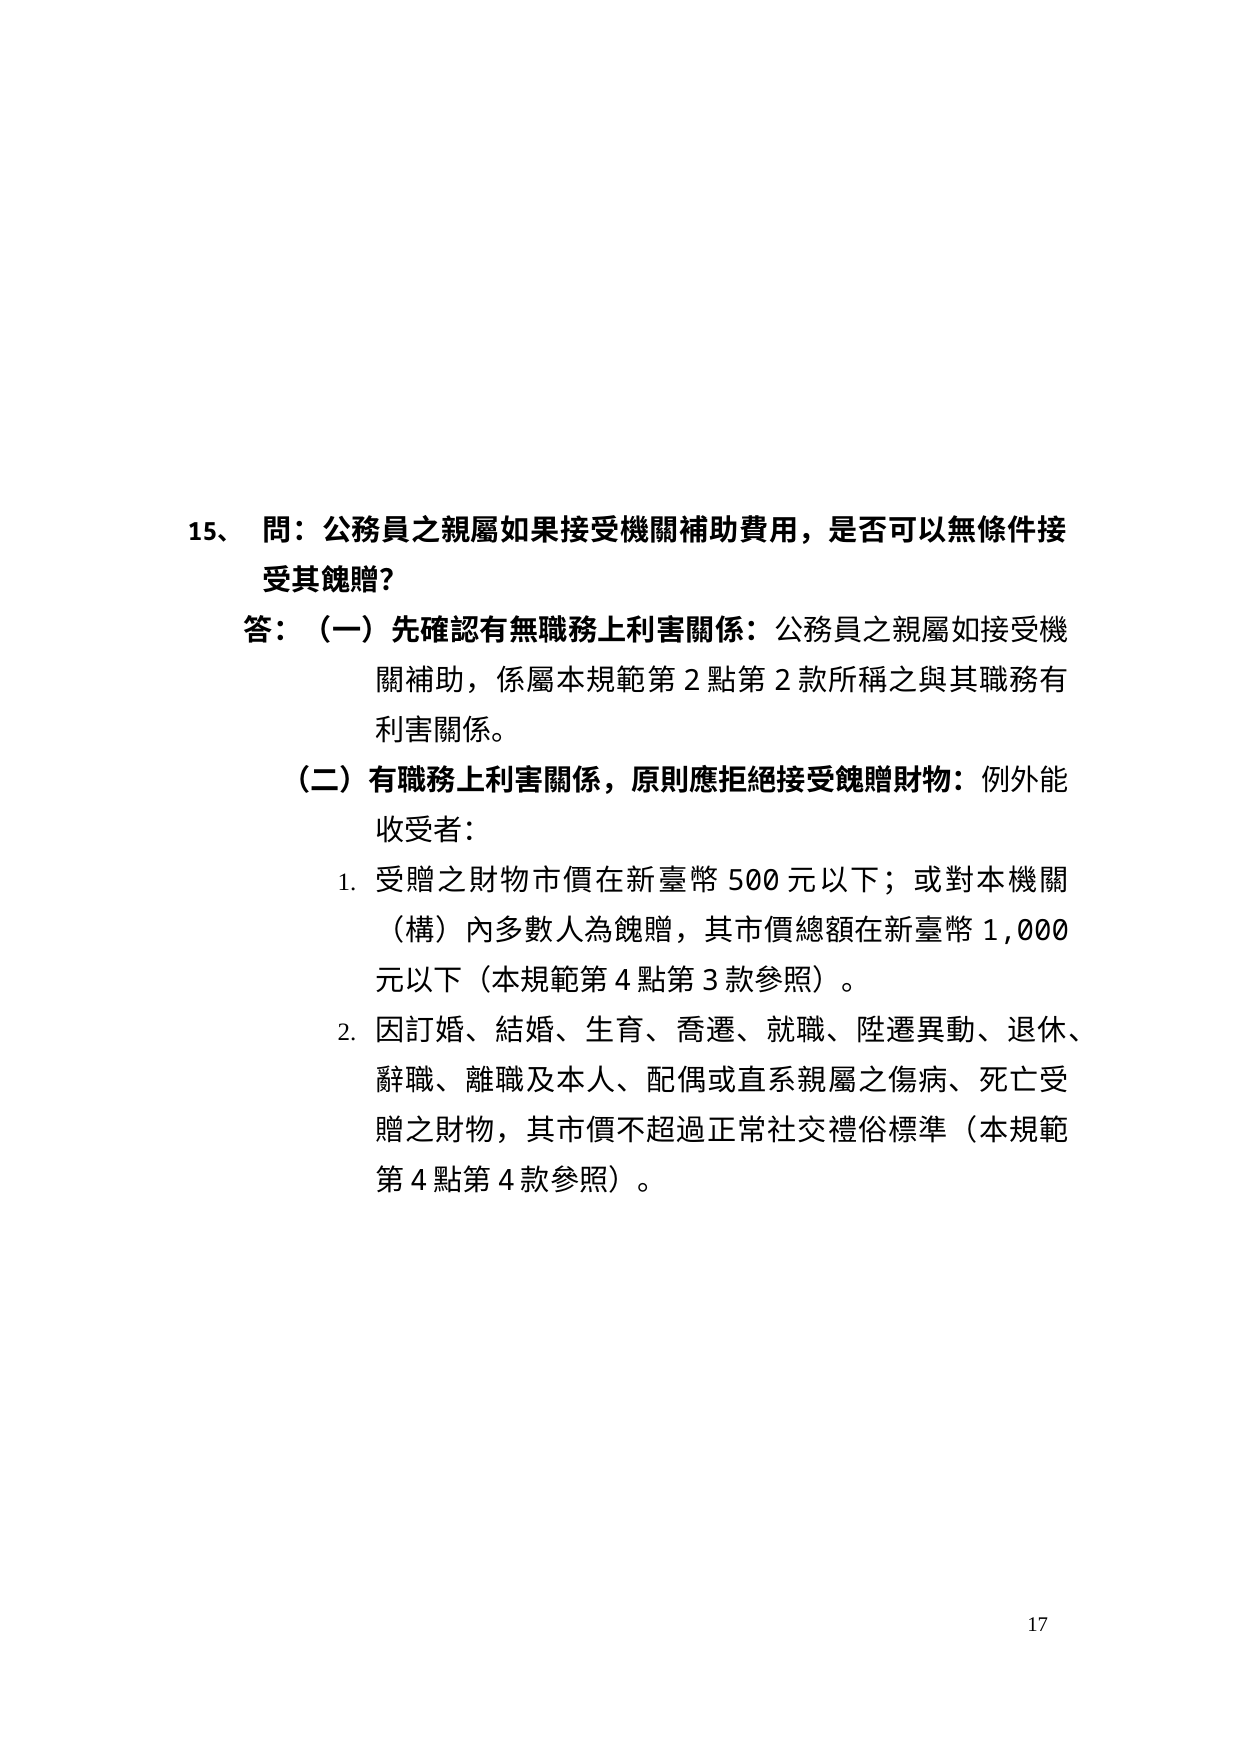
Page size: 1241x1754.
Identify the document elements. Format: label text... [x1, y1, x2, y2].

list 因訂婚、結婚、生育、喬遷、就職、陞遷異動、退休、辭職、離職及本人、配偶或直系親屬之傷病、死亡受贈之財物，其市價不超過正常社交禮俗標準（本規範第4點第4款參照）。 [337, 1000, 1069, 1200]
text （二）有職務上利害關係，原則應拒絕接受餽贈財物：例外能收受者： [281, 750, 1069, 850]
list 受贈之財物市價在新臺幣500元以下；或對本機關（構）內多數人為餽贈，其市價總額在新臺幣1,000元以下（本規範第4點第3款參照）。 [337, 850, 1069, 1000]
text 答：（一）先確認有無職務上利害關係：公務員之親屬如接受機關補助，係屬本規範第2點第2款所稱之與其職務有利害關係。 [244, 600, 1069, 750]
list 問：公務員之親屬如果接受機關補助費用，是否可以無條件接受其餽贈？ [187, 500, 1069, 600]
